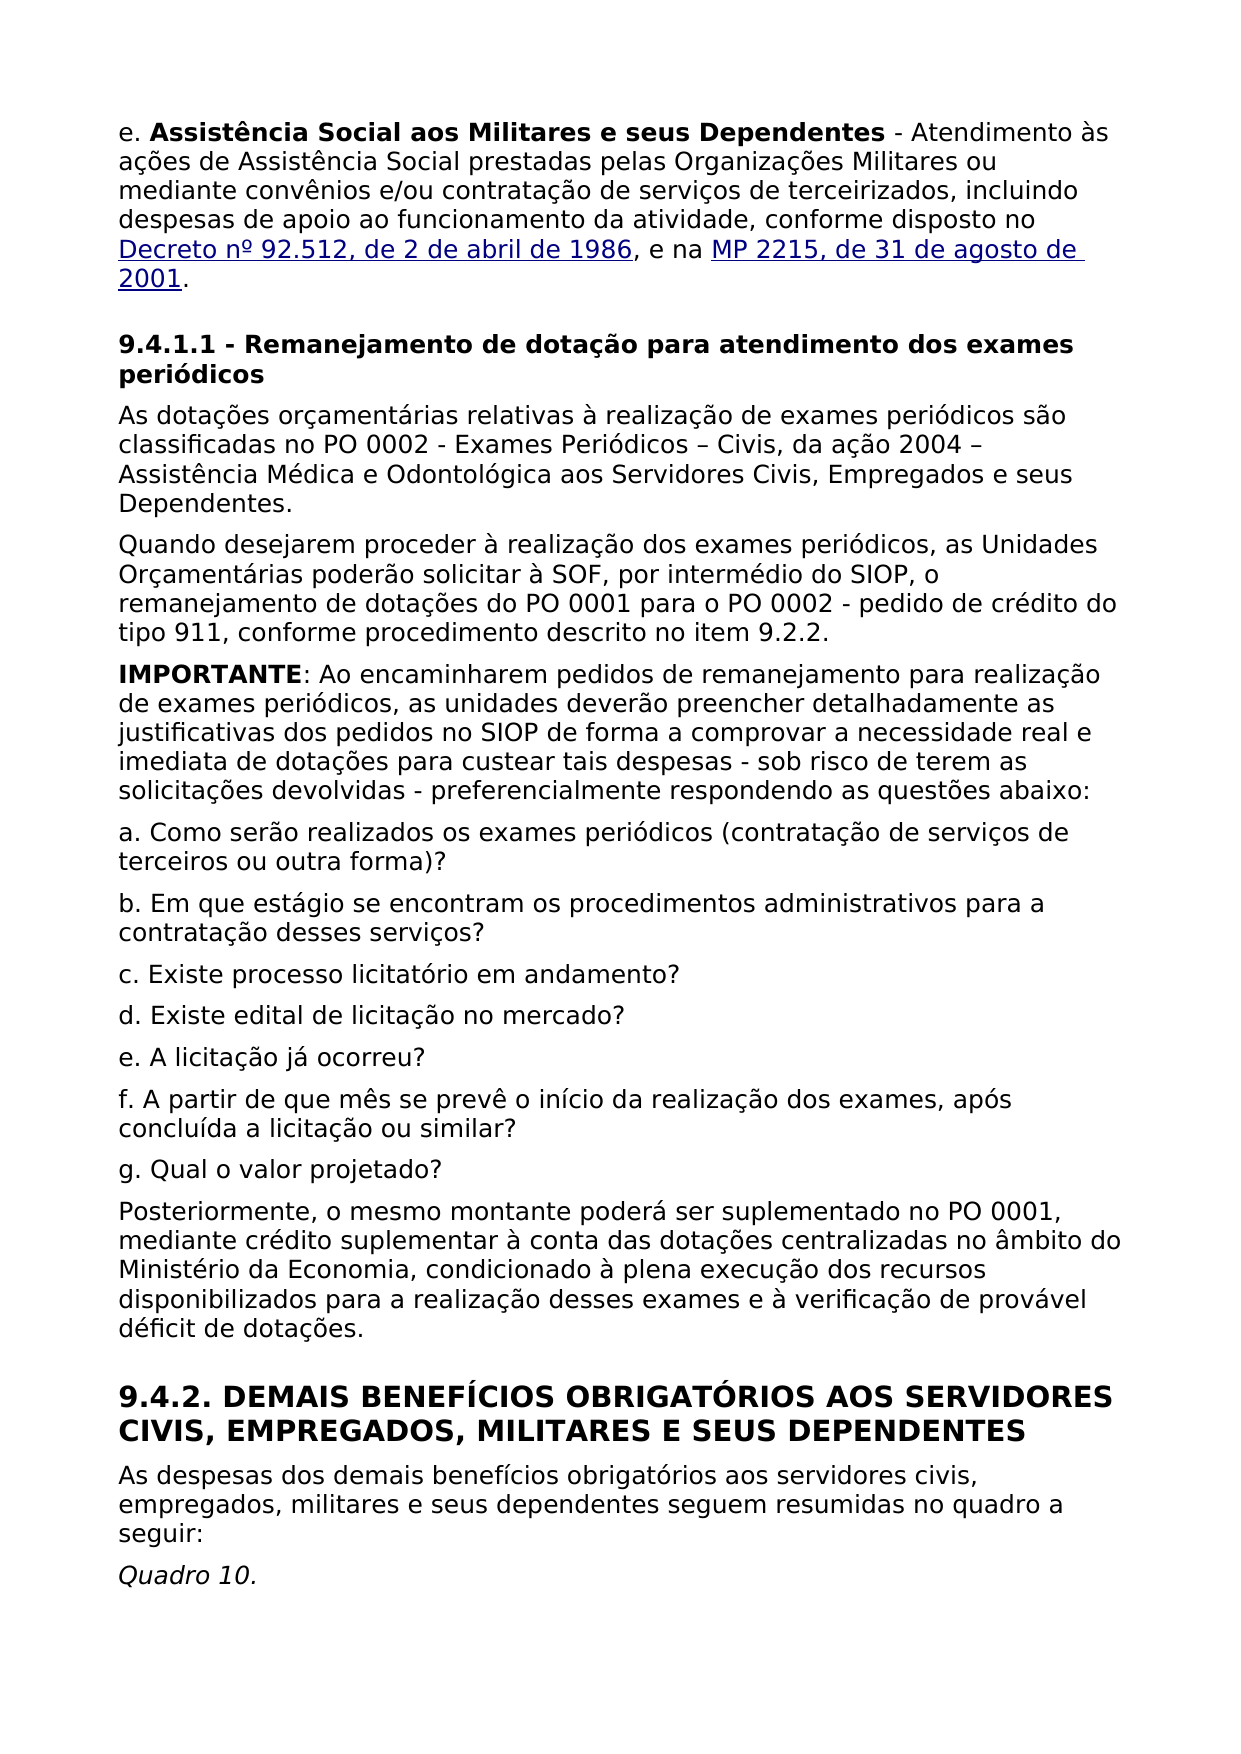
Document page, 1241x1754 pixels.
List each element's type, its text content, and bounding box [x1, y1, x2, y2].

text e. A licitação já ocorreu? [118, 1043, 1122, 1072]
text Quadro 10. [118, 1561, 1122, 1590]
text Posteriormente, o mesmo montante poderá ser suplementado no PO 0001, mediante crédito suplementar à conta das dotações centralizadas no âmbito do Ministério da Economia, condicionado à plena execução dos recursos disponibilizados para a realização desses exames e à verificação de provável déficit de dotações. [118, 1197, 1122, 1343]
text IMPORTANTE: Ao encaminharem pedidos de remanejamento para realização de exames periódicos, as unidades deverão preencher detalhadamente as justificativas dos pedidos no SIOP de forma a comprovar a necessidade real e imediata de dotações para custear tais despesas - sob risco de terem as solicitações devolvidas - preferencialmente respondendo as questões abaixo: [118, 660, 1122, 806]
text b. Em que estágio se encontram os procedimentos administrativos para a contratação desses serviços? [118, 889, 1122, 947]
text c. Existe processo licitatório em andamento? [118, 960, 1122, 989]
text d. Existe edital de licitação no mercado? [118, 1001, 1122, 1031]
text Quando desejarem proceder à realização dos exames periódicos, as Unidades Orçamentárias poderão solicitar à SOF, por intermédio do SIOP, o remanejamento de dotações do PO 0001 para o PO 0002 - pedido de crédito do tipo 911, conforme procedimento descrito no item 9.2.2. [118, 531, 1122, 647]
subtitle 9.4.2. DEMAIS BENEFÍCIOS OBRIGATÓRIOS AOS SERVIDORES CIVIS, EMPREGADOS, MILITARES E SEUS DEPENDENTES [118, 1381, 1122, 1448]
text As despesas dos demais benefícios obrigatórios aos servidores civis, empregados, militares e seus dependentes seguem resumidas no quadro a seguir: [118, 1461, 1122, 1548]
text As dotações orçamentárias relativas à realização de exames periódicos são classificadas no PO 0002 - Exames Periódicos – Civis, da ação 2004 – Assistência Médica e Odontológica aos Servidores Civis, Empregados e seus Dependentes. [118, 401, 1122, 518]
text e. Assistência Social aos Militares e seus Dependentes - Atendimento às ações de Assistência Social prestadas pelas Organizações Militares ou mediante convênios e/ou contratação de serviços de terceirizados, incluindo despesas de apoio ao funcionamento da atividade, conforme disposto no Decreto nº 92.512, de 2 de abril de 1986, e na MP 2215, de 31 de agosto de 2001. [118, 118, 1122, 293]
text a. Como serão realizados os exames periódicos (contratação de serviços de terceiros ou outra forma)? [118, 818, 1122, 876]
text g. Qual o valor projetado? [118, 1156, 1122, 1185]
subtitle 9.4.1.1 - Remanejamento de dotação para atendimento dos exames periódicos [118, 331, 1122, 389]
text f. A partir de que mês se prevê o início da realização dos exames, após concluída a licitação ou similar? [118, 1085, 1122, 1143]
